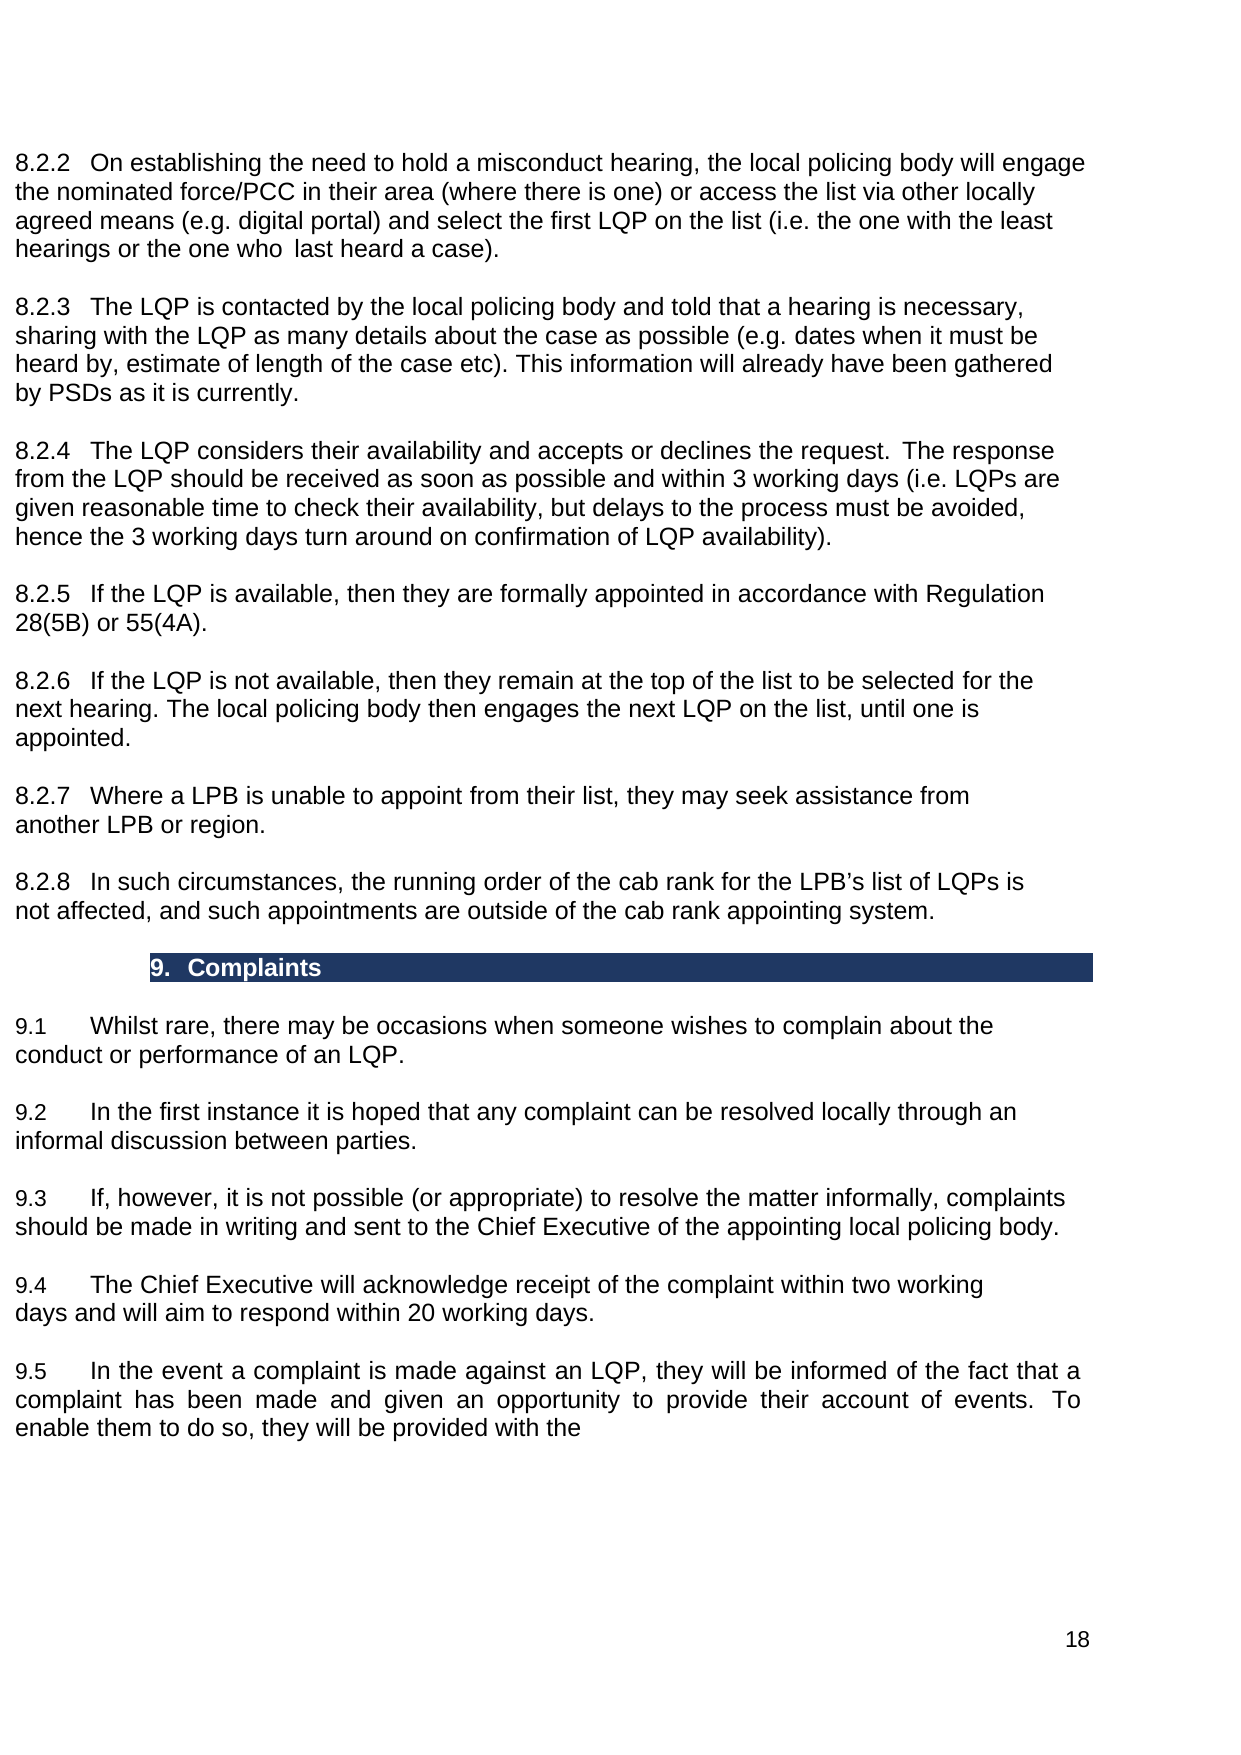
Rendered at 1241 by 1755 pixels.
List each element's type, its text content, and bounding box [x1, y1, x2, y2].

list The LQP considers their availability and accepts or declines the request. The response from the LQP should be received as soon as possible and within 3 working days (i.e. LQPs are given reasonable time to check their availability, but delays to the process must be avoided, hence the 3 working days turn around on confirmation of LQP availability). [15, 436, 1083, 551]
list In the first instance it is hoped that any complaint can be resolved locally through an informal discussion between parties. [15, 1097, 1026, 1155]
subtitle Complaints [187, 953, 1108, 982]
list Whilst rare, there may be occasions when someone wishes to complain about the conduct or performance of an LQP. [15, 1011, 1087, 1068]
list If the LQP is not available, then they remain at the top of the list to be selected for the next hearing. The local policing body then engages the next LQP on the list, until one is appointed. [15, 666, 1064, 752]
list If the LQP is available, then they are formally appointed in accordance with Regulation 28(5B) or 55(4A). [15, 579, 1054, 637]
list In such circumstances, the running order of the cab rank for the LPB’s list of LQPs is not affected, and such appointments are outside of the cab rank appointing system. [15, 867, 1064, 924]
list In the event a complaint is made against an LQP, they will be informed of the fact that a complaint has been made and given an opportunity to provide their account of events. To enable them to do so, they will be provided with the [15, 1356, 1081, 1442]
list On establishing the need to hold a misconduct hearing, the local policing body will engage the nominated force/PCC in their area (where there is one) or access the list via other locally agreed means (e.g. digital portal) and select the first LQP on the list (i.e. the one with the least hearings or the one who last heard a case). [15, 148, 1088, 263]
list Where a LPB is unable to appoint from their list, they may seek assistance from another LPB or region. [15, 781, 1048, 838]
list The Chief Executive will acknowledge receipt of the complaint within two working days and will aim to respond within 20 working days. [15, 1270, 1025, 1327]
list If, however, it is not possible (or appropriate) to resolve the matter informally, complaints should be made in writing and sent to the Chief Executive of the appointing local policing body. [15, 1183, 1075, 1241]
list The LQP is contacted by the local policing body and told that a hearing is necessary, sharing with the LQP as many details about the case as possible (e.g. dates when it must be heard by, estimate of length of the case etc). This information will already have been gathered by PSDs as it is currently. [15, 292, 1081, 407]
